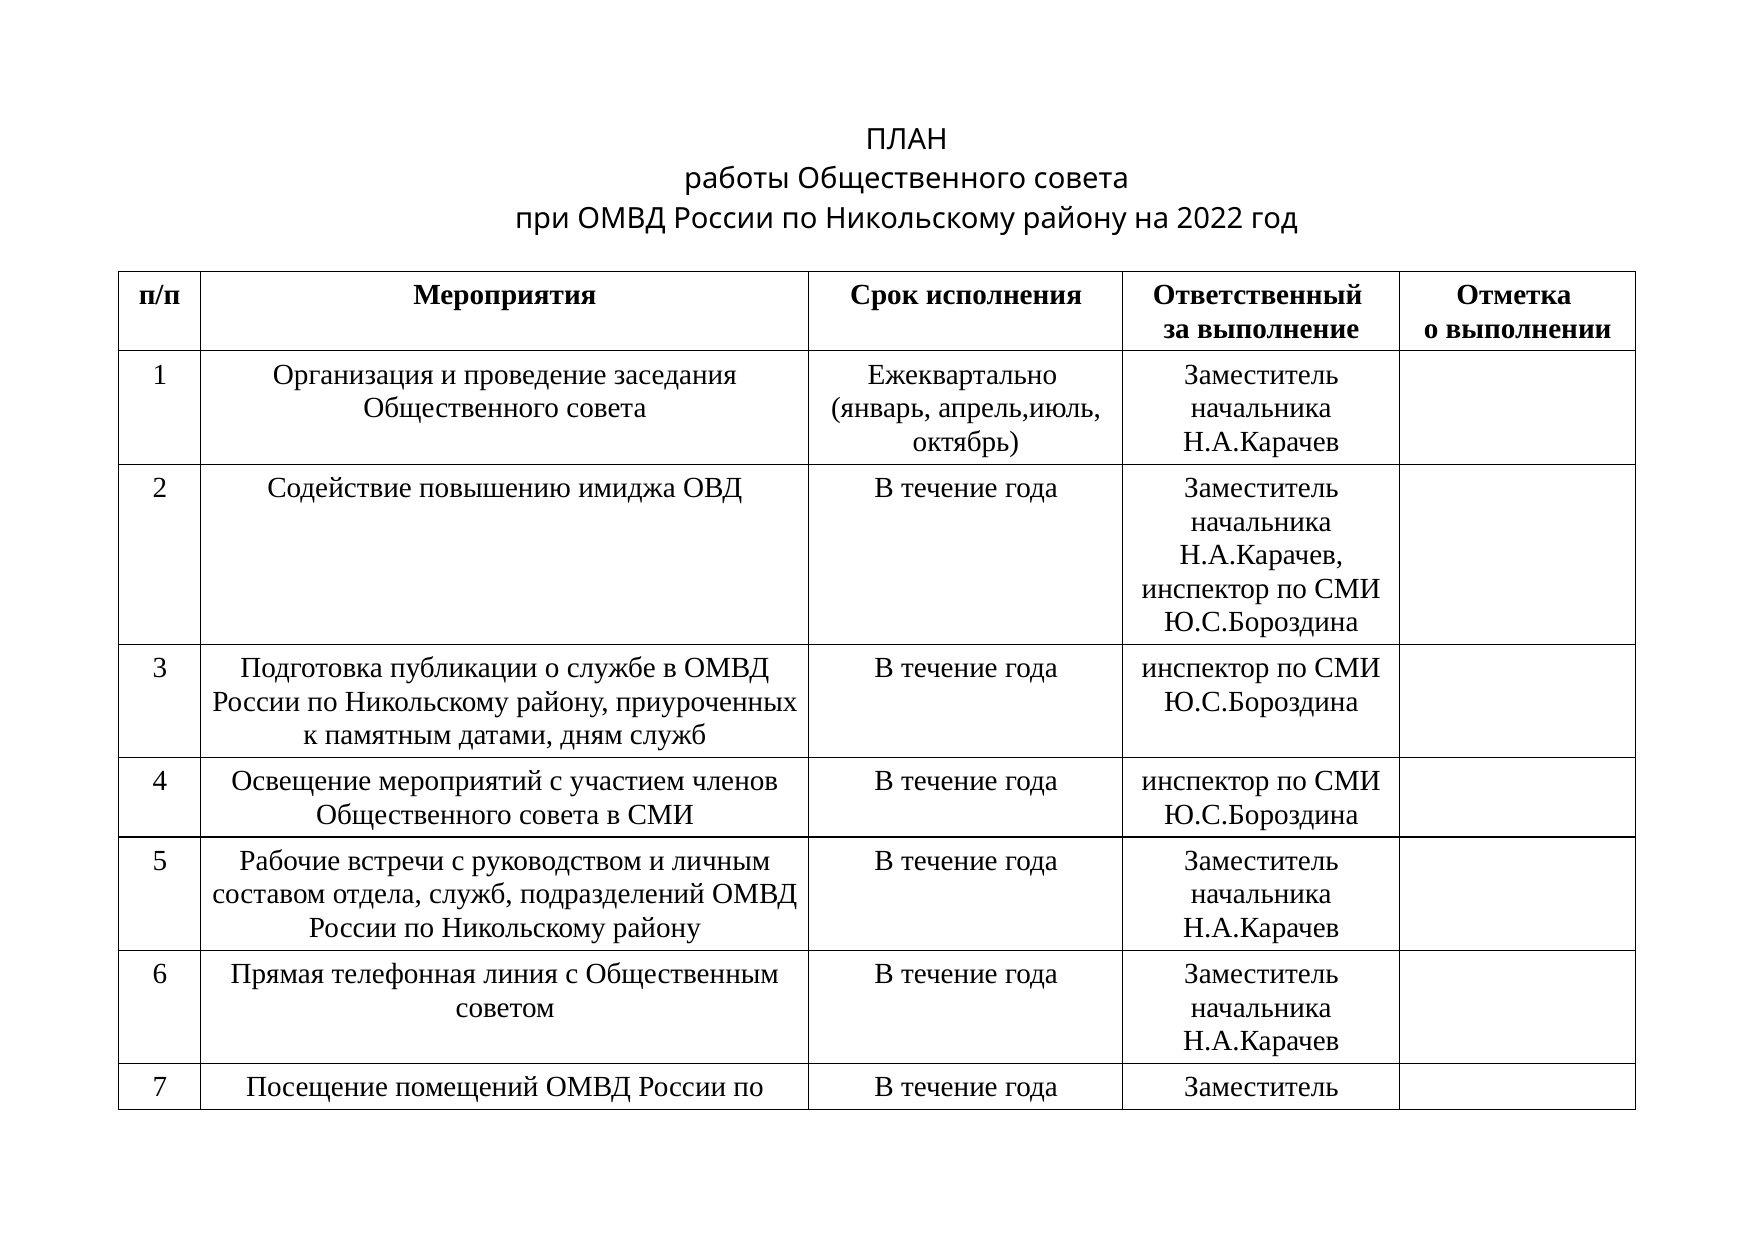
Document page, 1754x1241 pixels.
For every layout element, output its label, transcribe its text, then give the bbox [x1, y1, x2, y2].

table_cell В течение года [809, 645, 1122, 757]
text работы Общественного совета [118, 158, 1695, 197]
table_cell Подготовка публикации о службе в ОМВД России по Никольскому району, приуроченных к памятным датами, дням служб [201, 645, 808, 757]
table_cell инспектор по СМИ Ю.С.Бороздина [1123, 645, 1399, 757]
table_cell [1400, 758, 1635, 836]
table_cell Заместитель начальника Н.А.Карачев, инспектор по СМИ Ю.С.Бороздина [1123, 465, 1399, 644]
table_cell инспектор по СМИ Ю.С.Бороздина [1123, 758, 1399, 836]
table_cell [1400, 465, 1635, 644]
table_cell 2 [119, 465, 200, 644]
table_cell [1400, 351, 1635, 463]
table_cell Освещение мероприятий с участием членов Общественного совета в СМИ [201, 758, 808, 836]
table_cell Заместитель начальника Н.А.Карачев [1123, 351, 1399, 463]
table_cell Заместитель начальника Н.А.Карачев [1123, 951, 1399, 1063]
table_header Ответственный за выполнение [1123, 272, 1399, 350]
table_cell 5 [119, 838, 200, 949]
table_cell В течение года [809, 838, 1122, 949]
table_cell Заместитель [1123, 1064, 1399, 1109]
table_cell [1400, 838, 1635, 949]
table_cell [1400, 645, 1635, 757]
table_cell Ежеквартально (январь, апрель,июль, октябрь) [809, 351, 1122, 463]
text при ОМВД России по Никольскому району на 2022 год [118, 197, 1695, 237]
table_cell В течение года [809, 951, 1122, 1063]
table_header Срок исполнения [809, 272, 1122, 350]
table_cell Посещение помещений ОМВД России по [201, 1064, 808, 1109]
table_cell Организация и проведение заседания Общественного совета [201, 351, 808, 463]
table_header Мероприятия [201, 272, 808, 350]
table_cell Заместитель начальника Н.А.Карачев [1123, 838, 1399, 949]
table_header п/п [119, 272, 200, 350]
table_cell В течение года [809, 1064, 1122, 1109]
table_header Отметка о выполнении [1400, 272, 1635, 350]
table_cell [1400, 951, 1635, 1063]
table_cell 1 [119, 351, 200, 463]
table_cell [1400, 1064, 1635, 1109]
table_cell 7 [119, 1064, 200, 1109]
table_cell 4 [119, 758, 200, 836]
table_cell 6 [119, 951, 200, 1063]
text ПЛАН [118, 118, 1695, 158]
table_cell В течение года [809, 758, 1122, 836]
table_cell Содействие повышению имиджа ОВД [201, 465, 808, 644]
table_cell Прямая телефонная линия с Общественным советом [201, 951, 808, 1063]
table_cell Рабочие встречи с руководством и личным составом отдела, служб, подразделений ОМВД России по Никольскому району [201, 838, 808, 949]
table_cell В течение года [809, 465, 1122, 644]
table_cell 3 [119, 645, 200, 757]
